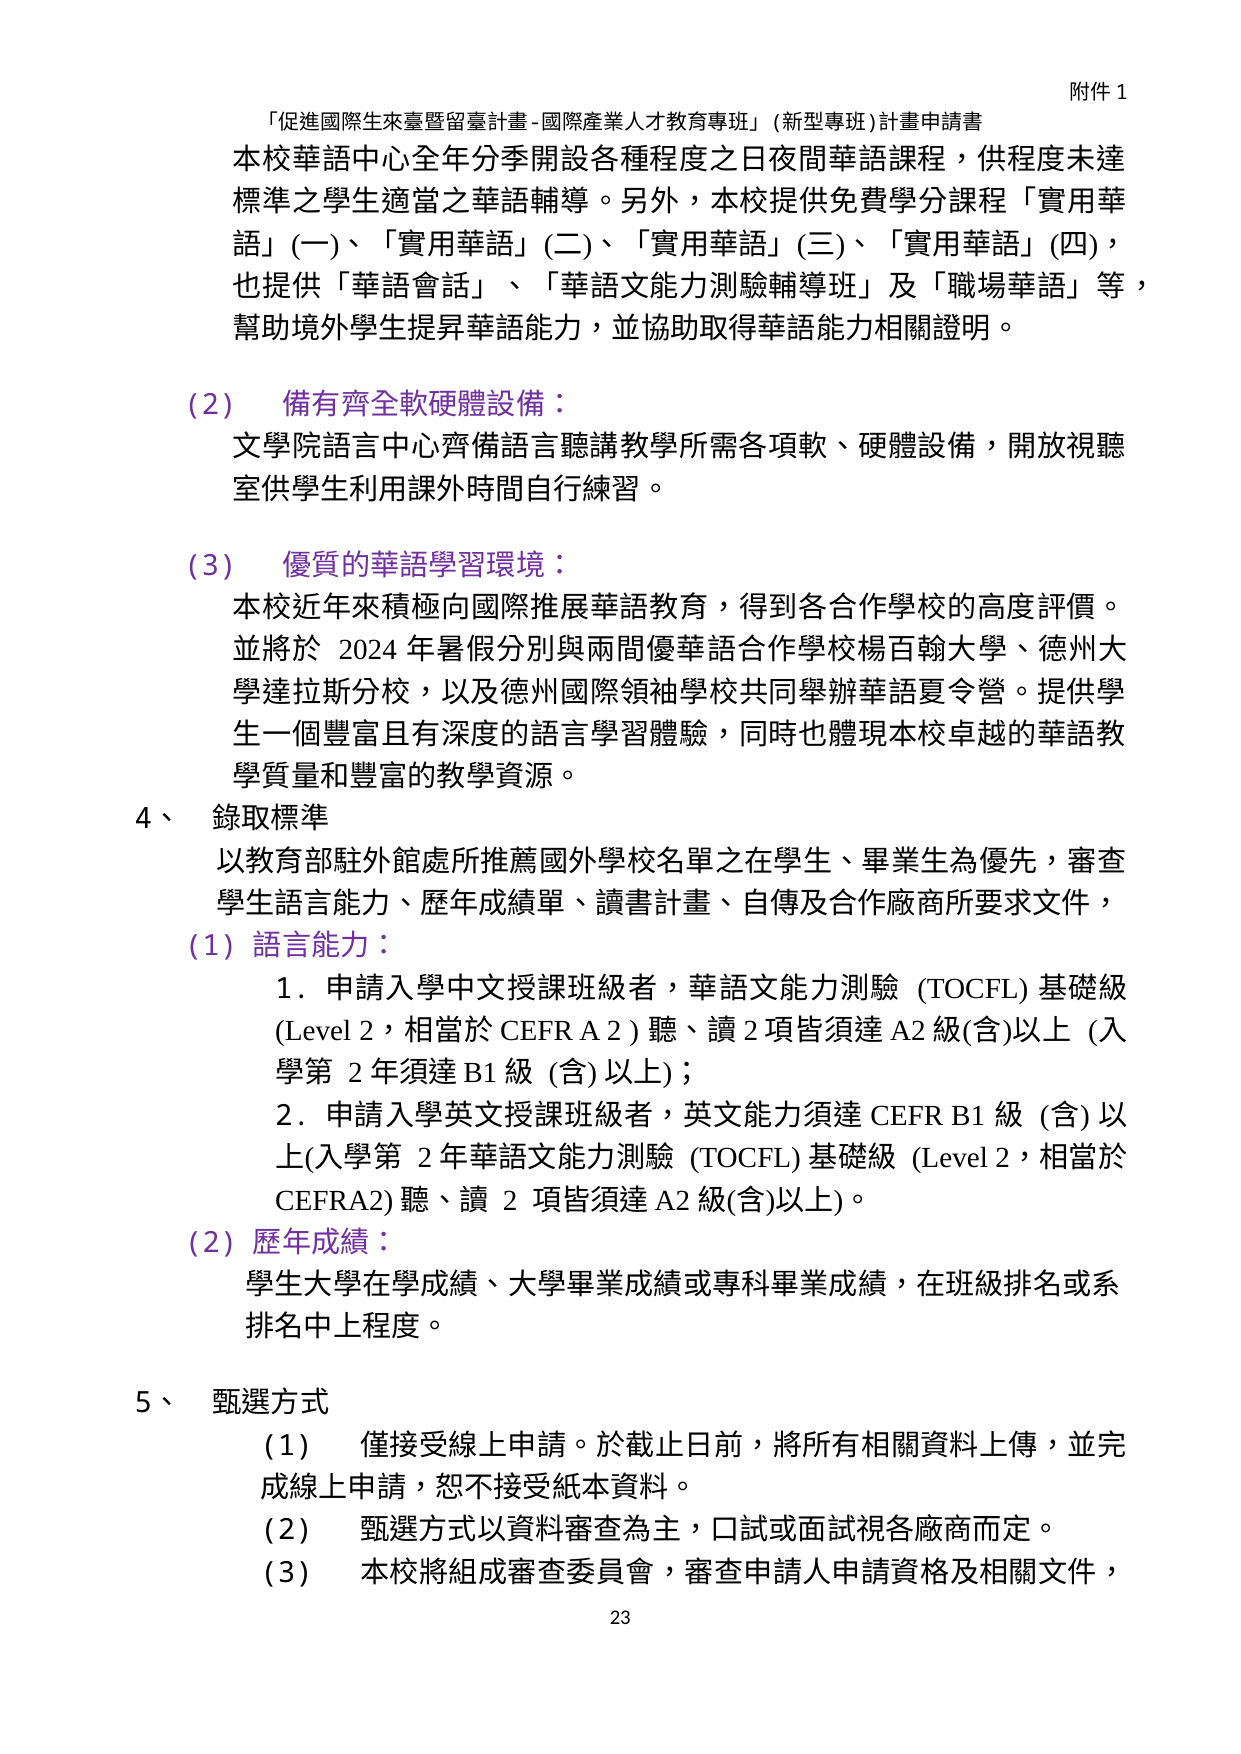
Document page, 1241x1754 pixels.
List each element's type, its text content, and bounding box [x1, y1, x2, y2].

list 甄選方式 [134, 1379, 1128, 1421]
list 備有齊全軟硬體設備： [184, 381, 1128, 423]
list 申請入學英文授課班級者，英文能力須達CEFR B1 級 (含) 以上(入學第 2 年華語文能力測驗 (TOCFL) 基礎級 (Level 2，相當於CEFRA2) 聽、讀 2 項皆須達A2 級(含)以上)。 [275, 1091, 1128, 1218]
text 本校近年來積極向國際推展華語教育，得到各合作學校的高度評價。並將於 2024 年暑假分別與兩間優華語合作學校楊百翰大學、德州大學達拉斯分校，以及德州國際領袖學校共同舉辦華語夏令營。提供學生一個豐富且有深度的語言學習體驗，同時也體現本校卓越的華語教學質量和豐富的教學資源。 [232, 583, 1128, 795]
text 本校華語中心全年分季開設各種程度之日夜間華語課程，供程度未達標準之學生適當之華語輔導。另外，本校提供免費學分課程「實用華語」(一)、「實用華語」(二)、「實用華語」(三)、「實用華語」(四)，也提供「華語會話」、「華語文能力測驗輔導班」及「職場華語」等，幫助境外學生提昇華語能力，並協助取得華語能力相關證明。 [232, 136, 1128, 347]
list 歷年成績： [184, 1218, 1128, 1261]
text 學生大學在學成績、大學畢業成績或專科畢業成績，在班級排名或系 [245, 1261, 1128, 1303]
list 語言能力： [184, 922, 1128, 964]
text 文學院語言中心齊備語言聽講教學所需各項軟、硬體設備，開放視聽室供學生利用課外時間自行練習。 [232, 423, 1128, 508]
text 排名中上程度。 [245, 1303, 1128, 1345]
list 甄選方式以資料審查為主，口試或面試視各廠商而定。 [260, 1506, 1128, 1548]
list 僅接受線上申請。於截止日前，將所有相關資料上傳，並完成線上申請，恕不接受紙本資料。 [260, 1421, 1128, 1506]
list 錄取標準 [134, 795, 1128, 837]
list 本校將組成審查委員會，審查申請人申請資格及相關文件， [260, 1548, 1128, 1591]
list 優質的華語學習環境： [184, 541, 1128, 583]
list 申請入學中文授課班級者，華語文能力測驗 (TOCFL) 基礎級 (Level 2，相當於CEFR A 2 ) 聽、讀2項皆須達A2級(含)以上 (入學第 2 年須達B1 級 (含) 以上)； [275, 964, 1128, 1091]
text 以教育部駐外館處所推薦國外學校名單之在學生、畢業生為優先，審查學生語言能力、歷年成績單、讀書計畫、自傳及合作廠商所要求文件， [216, 837, 1128, 922]
